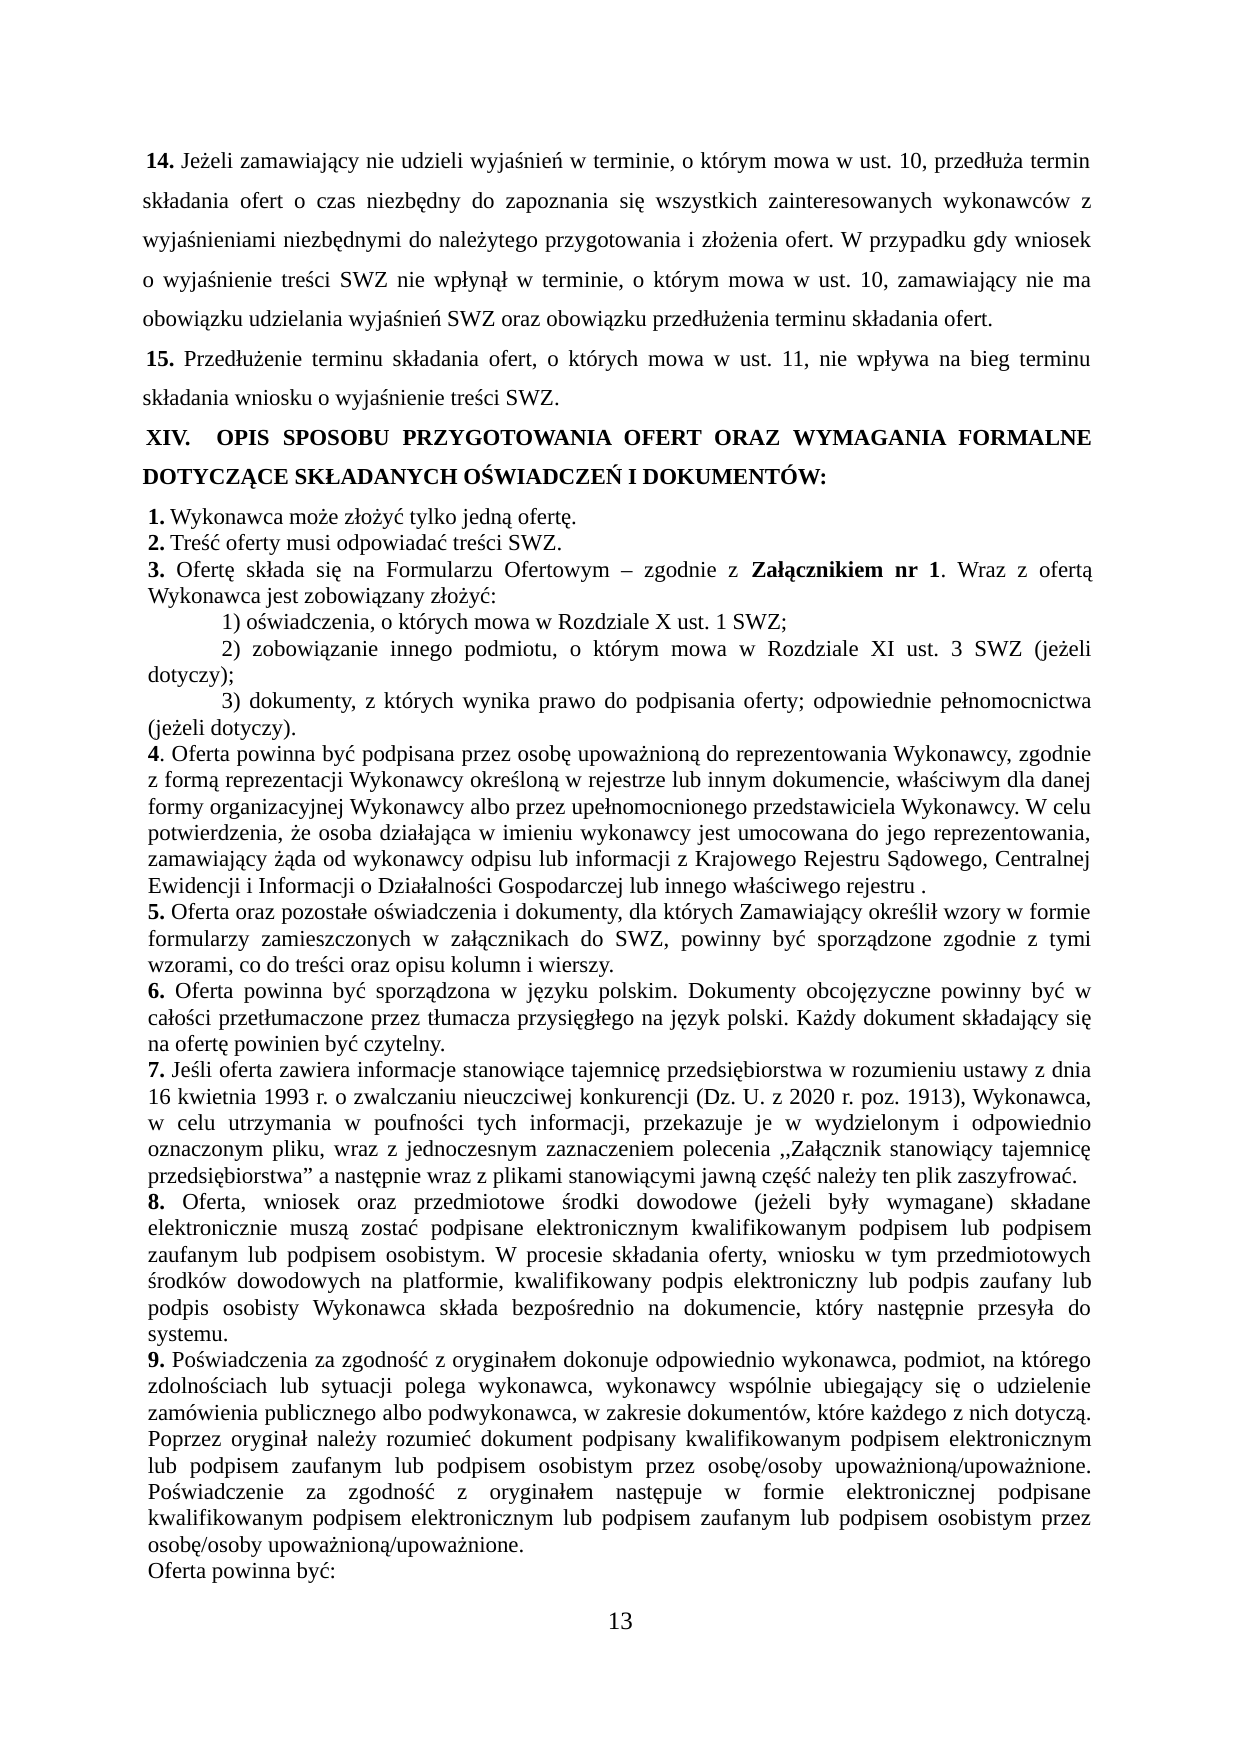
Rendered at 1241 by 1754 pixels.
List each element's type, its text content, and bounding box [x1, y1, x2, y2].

text 1) oświadczenia, o których mowa w Rozdziale X ust. 1 SWZ; [148, 608, 1093, 635]
text 1. Wykonawca może złożyć tylko jedną ofertę. [148, 503, 1093, 529]
text XIV. OPIS SPOSOBU PRZYGOTOWANIA OFERT ORAZ WYMAGANIA FORMALNE DOTYCZĄCE SKŁADANYCH OŚWIADCZEŃ I DOKUMENTÓW: [142, 424, 1093, 490]
text 5. Oferta oraz pozostałe oświadczenia i dokumenty, dla których Zamawiający określił wzory w formie formularzy zamieszczonych w załącznikach do SWZ, powinny być sporządzone zgodnie z tymi wzorami, co do treści oraz opisu kolumn i wierszy. [148, 898, 1093, 977]
text Oferta powinna być: [148, 1557, 1093, 1583]
text 14. Jeżeli zamawiający nie udzieli wyjaśnień w terminie, o którym mowa w ust. 10, przedłuża termin składania ofert o czas niezbędny do zapoznania się wszystkich zainteresowanych wykonawców z wyjaśnieniami niezbędnymi do należytego przygotowania i złożenia ofert. W przypadku gdy wniosek o wyjaśnienie treści SWZ nie wpłynął w terminie, o którym mowa w ust. 10, zamawiający nie ma obowiązku udzielania wyjaśnień SWZ oraz obowiązku przedłużenia terminu składania ofert. [142, 148, 1093, 332]
text 2) zobowiązanie innego podmiotu, o którym mowa w Rozdziale XI ust. 3 SWZ (jeżeli dotyczy); [148, 635, 1093, 687]
text 6. Oferta powinna być sporządzona w języku polskim. Dokumenty obcojęzyczne powinny być w całości przetłumaczone przez tłumacza przysięgłego na język polski. Każdy dokument składający się na ofertę powinien być czytelny. [148, 977, 1093, 1056]
text 3) dokumenty, z których wynika prawo do podpisania oferty; odpowiednie pełnomocnictwa (jeżeli dotyczy). [148, 687, 1093, 740]
text 3. Ofertę składa się na Formularzu Ofertowym – zgodnie z Załącznikiem nr 1. Wraz z ofertą Wykonawca jest zobowiązany złożyć: [148, 556, 1093, 608]
text 2. Treść oferty musi odpowiadać treści SWZ. [148, 529, 1093, 556]
text 4. Oferta powinna być podpisana przez osobę upoważnioną do reprezentowania Wykonawcy, zgodnie z formą reprezentacji Wykonawcy określoną w rejestrze lub innym dokumencie, właściwym dla danej formy organizacyjnej Wykonawcy albo przez upełnomocnionego przedstawiciela Wykonawcy. W celu potwierdzenia, że osoba działająca w imieniu wykonawcy jest umocowana do jego reprezentowania, zamawiający żąda od wykonawcy odpisu lub informacji z Krajowego Rejestru Sądowego, Centralnej Ewidencji i Informacji o Działalności Gospodarczej lub innego właściwego rejestru . [148, 740, 1093, 898]
text 15. Przedłużenie terminu składania ofert, o których mowa w ust. 11, nie wpływa na bieg terminu składania wniosku o wyjaśnienie treści SWZ. [142, 345, 1093, 411]
text 9. Poświadczenia za zgodność z oryginałem dokonuje odpowiednio wykonawca, podmiot, na którego zdolnościach lub sytuacji polega wykonawca, wykonawcy wspólnie ubiegający się o udzielenie zamówienia publicznego albo podwykonawca, w zakresie dokumentów, które każdego z nich dotyczą. Poprzez oryginał należy rozumieć dokument podpisany kwalifikowanym podpisem elektronicznym lub podpisem zaufanym lub podpisem osobistym przez osobę/osoby upoważnioną/upoważnione. Poświadczenie za zgodność z oryginałem następuje w formie elektronicznej podpisane kwalifikowanym podpisem elektronicznym lub podpisem zaufanym lub podpisem osobistym przez osobę/osoby upoważnioną/upoważnione. [148, 1346, 1093, 1557]
text 7. Jeśli oferta zawiera informacje stanowiące tajemnicę przedsiębiorstwa w rozumieniu ustawy z dnia 16 kwietnia 1993 r. o zwalczaniu nieuczciwej konkurencji (Dz. U. z 2020 r. poz. 1913), Wykonawca, w celu utrzymania w poufności tych informacji, przekazuje je w wydzielonym i odpowiednio oznaczonym pliku, wraz z jednoczesnym zaznaczeniem polecenia ,,Załącznik stanowiący tajemnicę przedsiębiorstwa” a następnie wraz z plikami stanowiącymi jawną część należy ten plik zaszyfrować. [148, 1056, 1093, 1188]
text 8. Oferta, wniosek oraz przedmiotowe środki dowodowe (jeżeli były wymagane) składane elektronicznie muszą zostać podpisane elektronicznym kwalifikowanym podpisem lub podpisem zaufanym lub podpisem osobistym. W procesie składania oferty, wniosku w tym przedmiotowych środków dowodowych na platformie, kwalifikowany podpis elektroniczny lub podpis zaufany lub podpis osobisty Wykonawca składa bezpośrednio na dokumencie, który następnie przesyła do systemu. [148, 1188, 1093, 1346]
